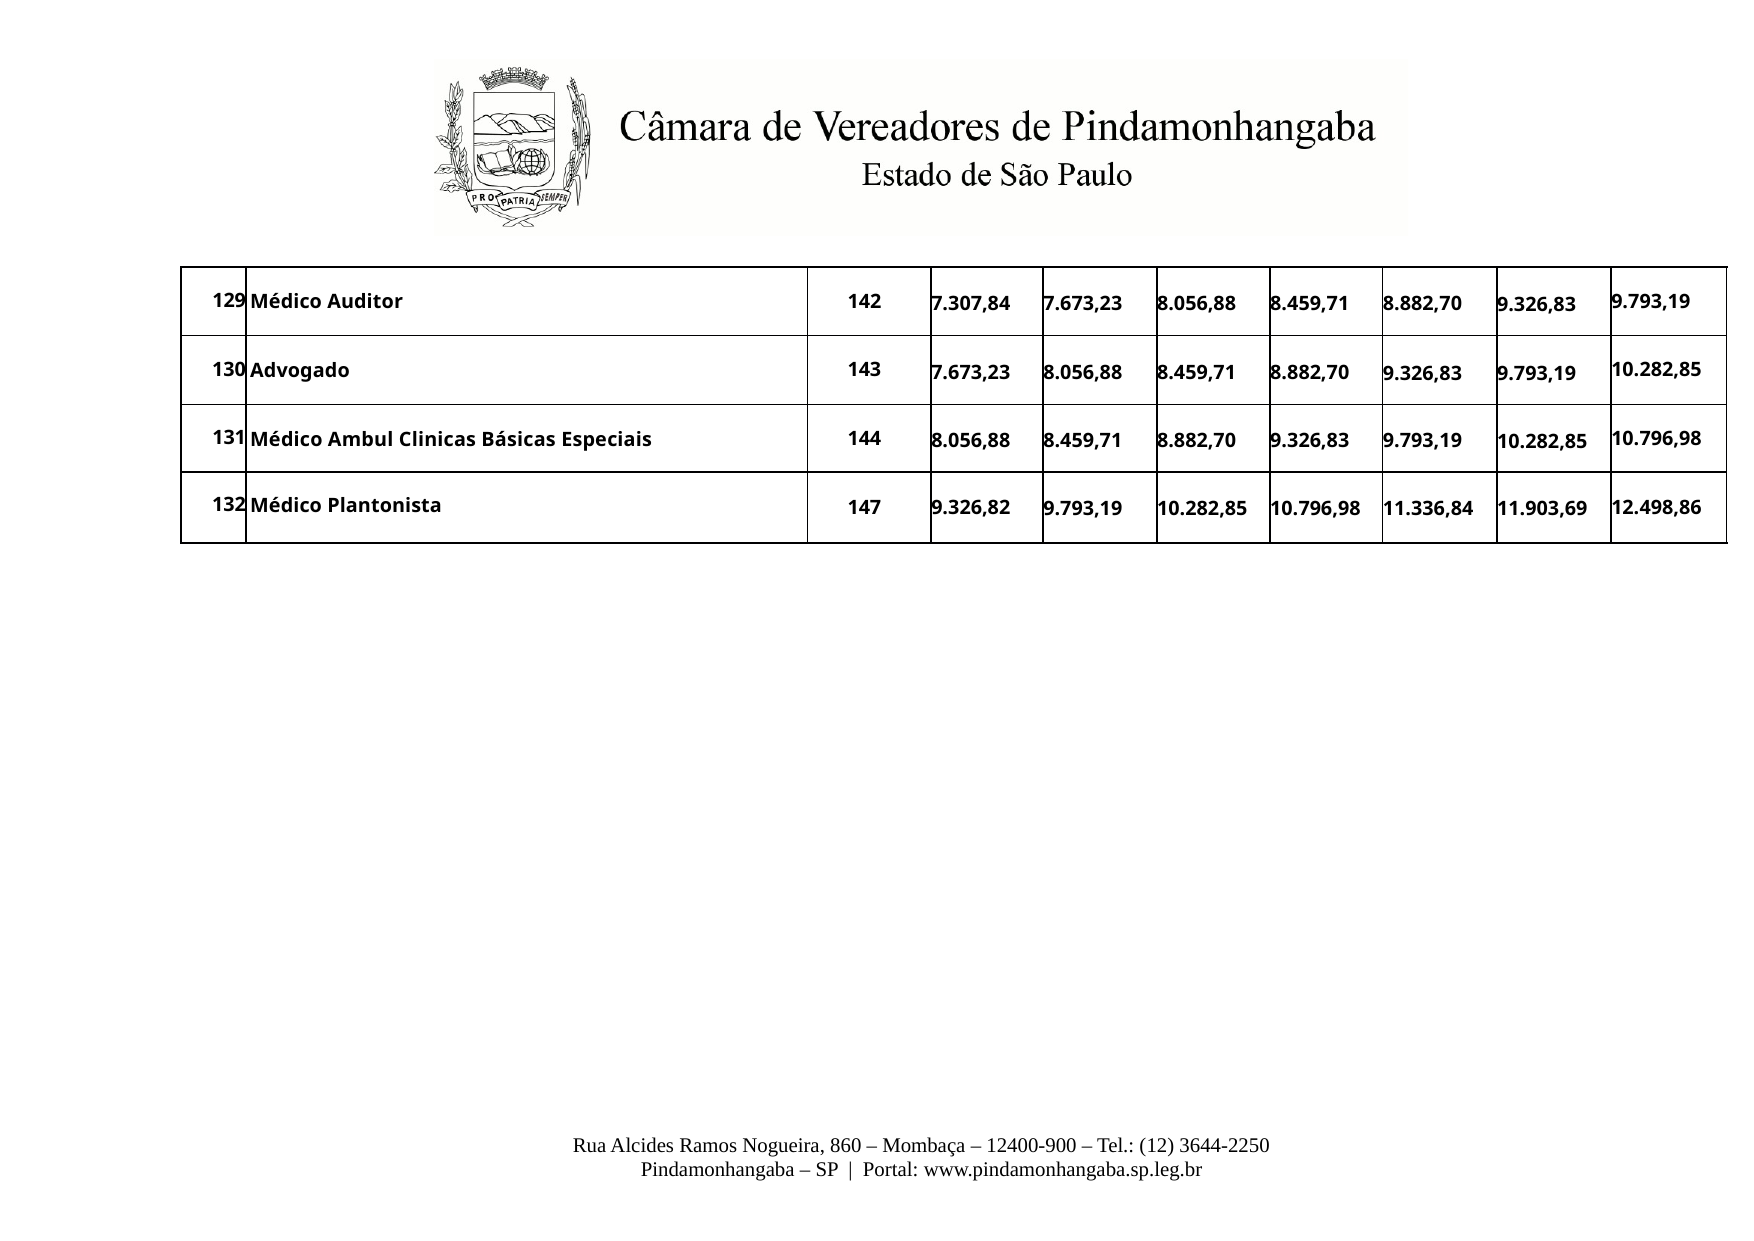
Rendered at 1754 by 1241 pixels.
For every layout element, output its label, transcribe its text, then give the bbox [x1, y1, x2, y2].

table_cell 142 [808, 268, 930, 334]
table_cell 143 [808, 336, 930, 403]
table_cell 10.796,98 [1271, 473, 1382, 542]
table_cell Médico Ambul Clinicas Básicas Especiais [247, 405, 807, 471]
table_cell 10.282,85 [1498, 405, 1610, 471]
picture [434, 59, 1409, 236]
table_cell 8.459,71 [1044, 405, 1156, 471]
table_cell 132 [182, 473, 245, 542]
table_cell 8.882,70 [1383, 268, 1496, 334]
table_cell 130 [182, 336, 245, 403]
table_cell Médico Plantonista [247, 473, 807, 542]
table_cell 144 [808, 405, 930, 471]
table_cell 8.056,88 [1158, 268, 1269, 334]
table_cell 9.326,83 [1271, 405, 1382, 471]
table_cell 8.459,71 [1271, 268, 1382, 334]
table_cell 8.056,88 [1044, 336, 1156, 403]
table_cell Advogado [247, 336, 807, 403]
table_cell 7.307,84 [932, 268, 1042, 334]
table_cell 7.673,23 [932, 336, 1042, 403]
table_cell 9.793,19 [1612, 268, 1726, 334]
table_cell 9.326,83 [1498, 268, 1610, 334]
table_cell 11.336,84 [1383, 473, 1496, 542]
table_cell 12.498,86 [1612, 473, 1726, 542]
table_cell 10.282,85 [1158, 473, 1269, 542]
table_cell 9.793,19 [1383, 405, 1496, 471]
table_cell 8.056,88 [932, 405, 1042, 471]
table_cell 10.796,98 [1612, 405, 1726, 471]
table_cell Médico Auditor [247, 268, 807, 334]
table_cell 11.903,69 [1498, 473, 1610, 542]
table_cell 129 [182, 268, 245, 334]
table_cell 8.882,70 [1271, 336, 1382, 403]
table_cell 9.793,19 [1044, 473, 1156, 542]
table_cell 8.459,71 [1158, 336, 1269, 403]
table_cell 9.326,83 [1383, 336, 1496, 403]
table_cell 9.326,82 [932, 473, 1042, 542]
table_cell 7.673,23 [1044, 268, 1156, 334]
table_cell 10.282,85 [1612, 336, 1726, 403]
table_cell 9.793,19 [1498, 336, 1610, 403]
table_cell 131 [182, 405, 245, 471]
table_cell 8.882,70 [1158, 405, 1269, 471]
table_cell 147 [808, 473, 930, 542]
